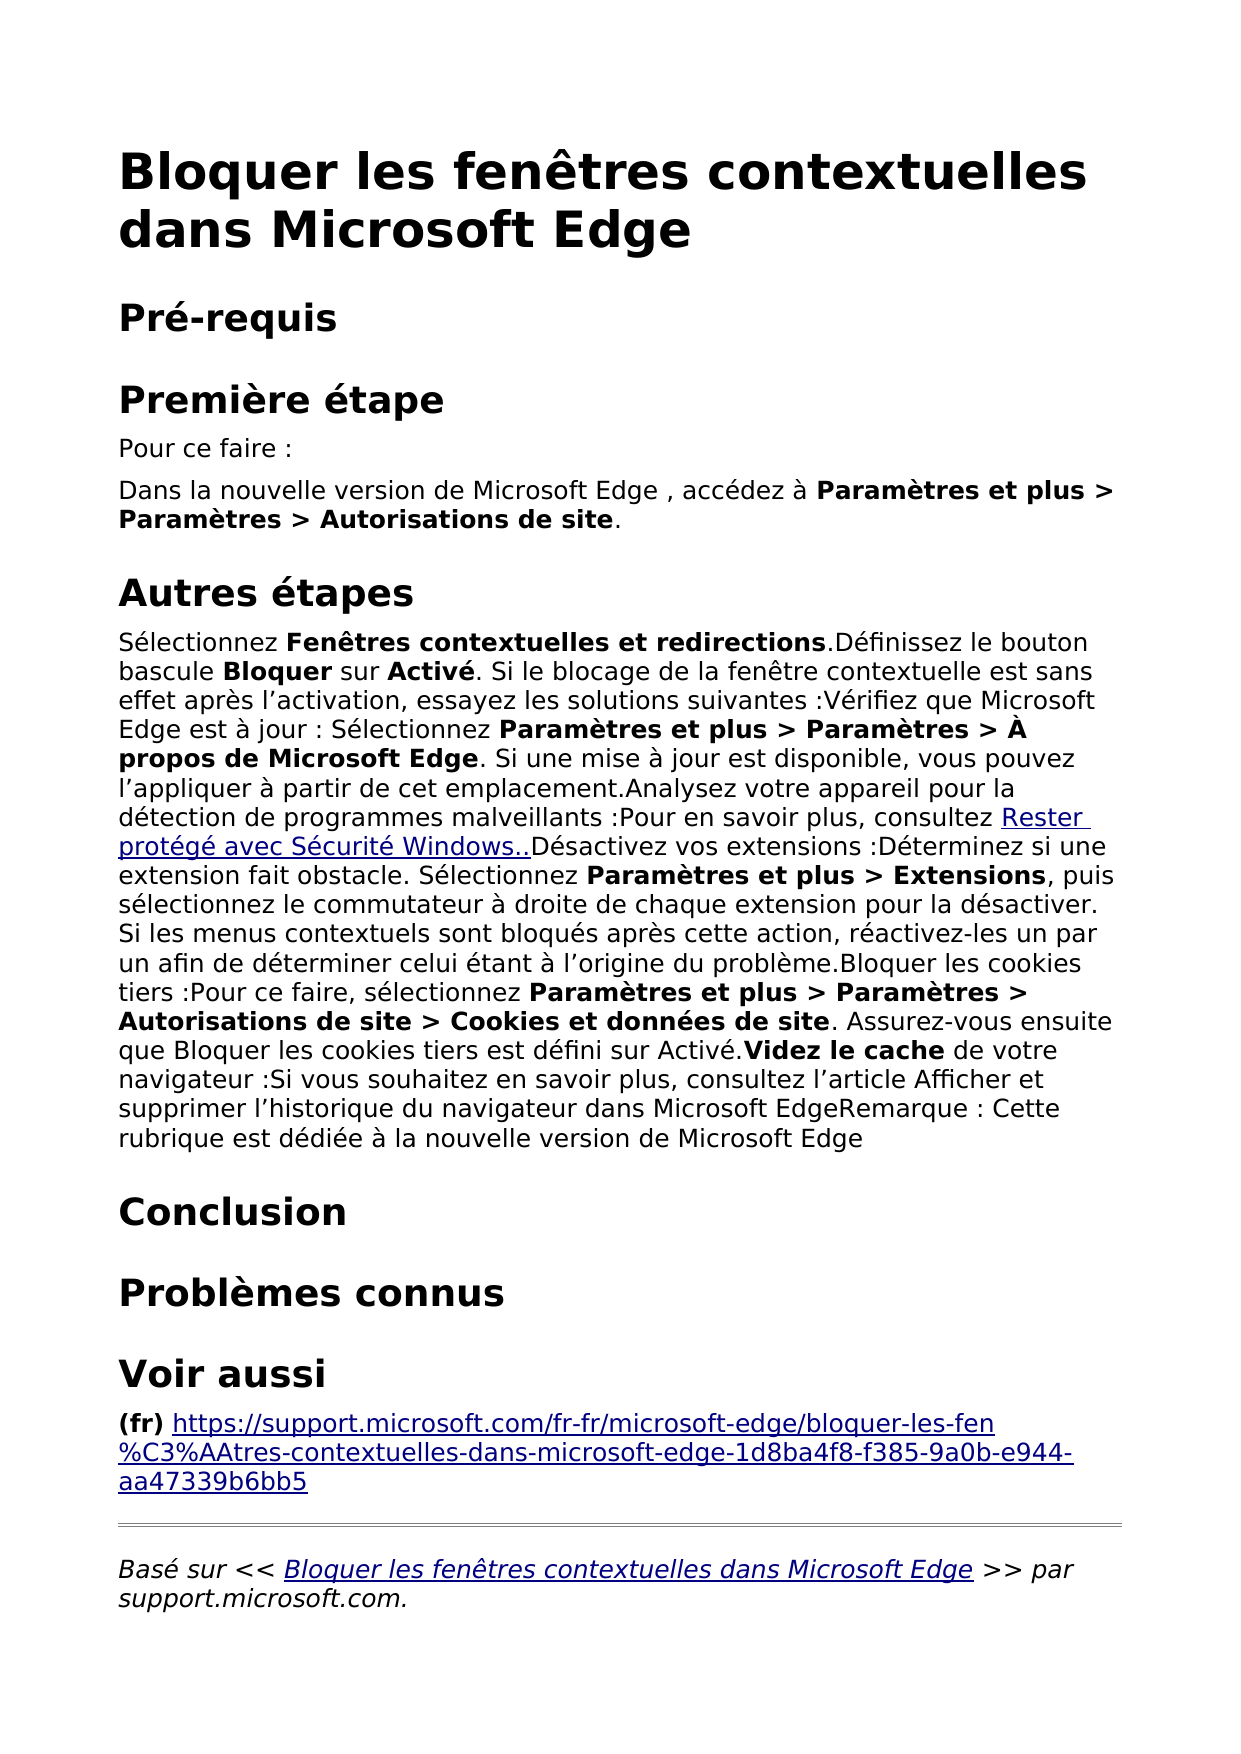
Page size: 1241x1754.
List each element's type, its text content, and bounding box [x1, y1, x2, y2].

text Sélectionnez Fenêtres contextuelles et redirections.Définissez le bouton bascule Bloquer sur Activé. Si le blocage de la fenêtre contextuelle est sans effet après l’activation, essayez les solutions suivantes :Vérifiez que Microsoft Edge est à jour : Sélectionnez Paramètres et plus > Paramètres > À propos de Microsoft Edge. Si une mise à jour est disponible, vous pouvez l’appliquer à partir de cet emplacement.Analysez votre appareil pour la détection de programmes malveillants :Pour en savoir plus, consultez Rester protégé avec Sécurité Windows..Désactivez vos extensions :Déterminez si une extension fait obstacle. Sélectionnez Paramètres et plus > Extensions, puis sélectionnez le commutateur à droite de chaque extension pour la désactiver. Si les menus contextuels sont bloqués après cette action, réactivez-les un par un afin de déterminer celui étant à l’origine du problème.Bloquer les cookies tiers :Pour ce faire, sélectionnez Paramètres et plus > Paramètres > Autorisations de site > Cookies et données de site. Assurez-vous ensuite que Bloquer les cookies tiers est défini sur Activé.Videz le cache de votre navigateur :Si vous souhaitez en savoir plus, consultez l’article Afficher et supprimer l’historique du navigateur dans Microsoft EdgeRemarque : Cette rubrique est dédiée à la nouvelle version de Microsoft Edge [118, 628, 1122, 1153]
text Basé sur << Bloquer les fenêtres contextuelles dans Microsoft Edge >> par support.microsoft.com. [118, 1555, 1122, 1614]
subtitle Autres étapes [118, 572, 1122, 616]
text Dans la nouvelle version de Microsoft Edge , accédez à Paramètres et plus > Paramètres > Autorisations de site. [118, 476, 1122, 534]
subtitle Problèmes connus [118, 1272, 1122, 1315]
subtitle Bloquer les fenêtres contextuelles dans Microsoft Edge [118, 143, 1122, 259]
text Pour ce faire : [118, 434, 1122, 463]
subtitle Pré-requis [118, 297, 1122, 341]
subtitle Voir aussi [118, 1353, 1122, 1396]
subtitle Première étape [118, 378, 1122, 422]
subtitle Conclusion [118, 1191, 1122, 1234]
text (fr) https://support.microsoft.com/fr-fr/microsoft-edge/bloquer-les-fen%C3%AAtres-contextuelles-dans-microsoft-edge-1d8ba4f8-f385-9a0b-e944-aa47339b6bb5 [118, 1409, 1122, 1496]
